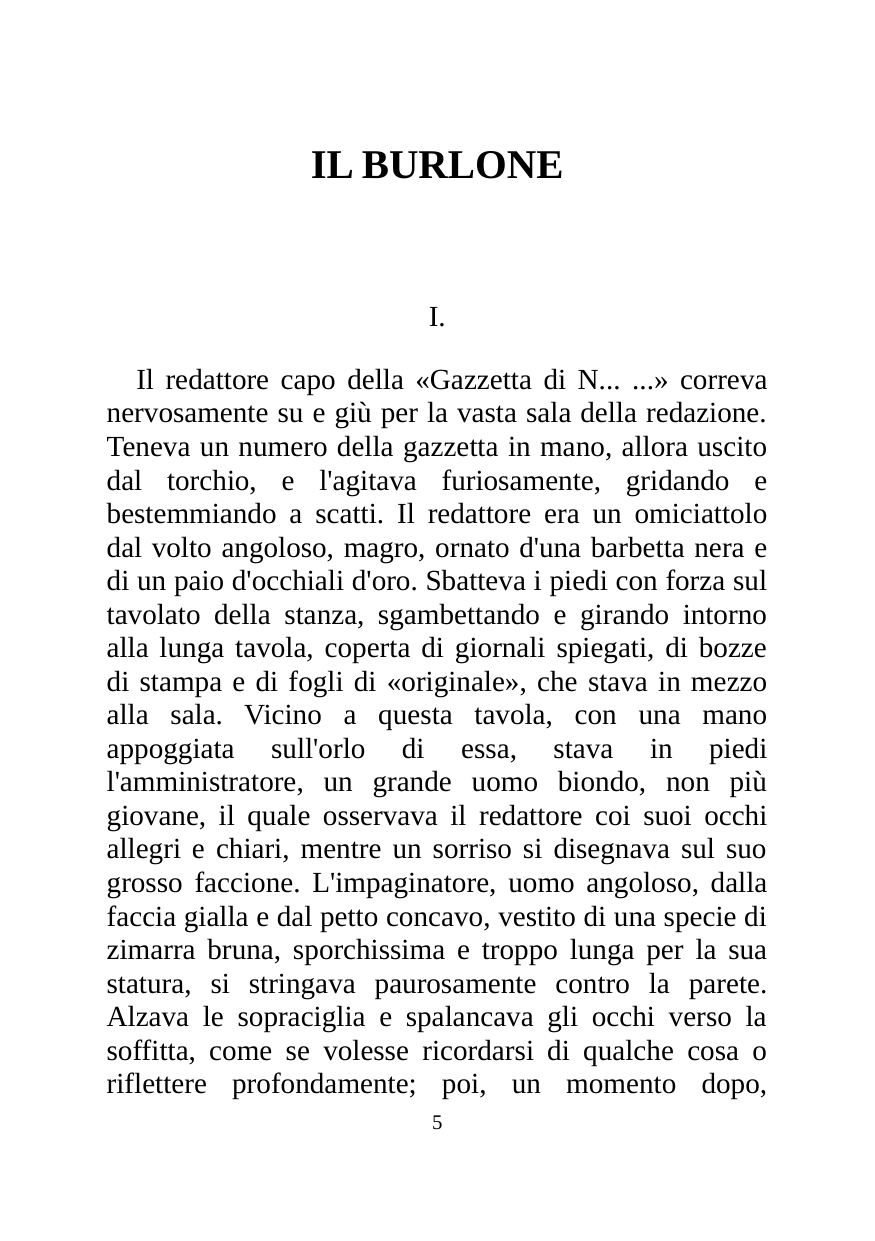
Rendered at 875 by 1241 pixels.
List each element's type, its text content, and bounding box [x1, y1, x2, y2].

text Il redattore capo della «Gazzetta di N... ...» correva nervosamente su e giù per la vasta sala della redazione. Teneva un numero della gazzetta in mano, allora uscito dal torchio, e l'agitava furiosamente, gridando e bestemmiando a scatti. Il redattore era un omiciattolo dal volto angoloso, magro, ornato d'una barbetta nera e di un paio d'occhiali d'oro. Sbatteva i piedi con forza sul tavolato della stanza, sgambettando e girando intorno alla lunga tavola, coperta di giornali spiegati, di bozze di stampa e di fogli di «originale», che stava in mezzo alla sala. Vicino a questa tavola, con una mano appoggiata sull'orlo di essa, stava in piedi l'amministratore, un grande uomo biondo, non più giovane, il quale osservava il redattore coi suoi occhi allegri e chiari, mentre un sorriso si disegnava sul suo grosso faccione. L'impaginatore, uomo angoloso, dalla faccia gialla e dal petto concavo, vestito di una specie di zimarra bruna, sporchissima e troppo lunga per la sua statura, si stringava paurosamente contro la parete. Alzava le sopraciglia e spalancava gli occhi verso la soffitta, come se volesse ricordarsi di qualche cosa o riflettere profondamente; poi, un momento dopo, [106, 362, 768, 1100]
subtitle I. [106, 299, 768, 333]
subtitle IL BURLONE [106, 140, 768, 187]
